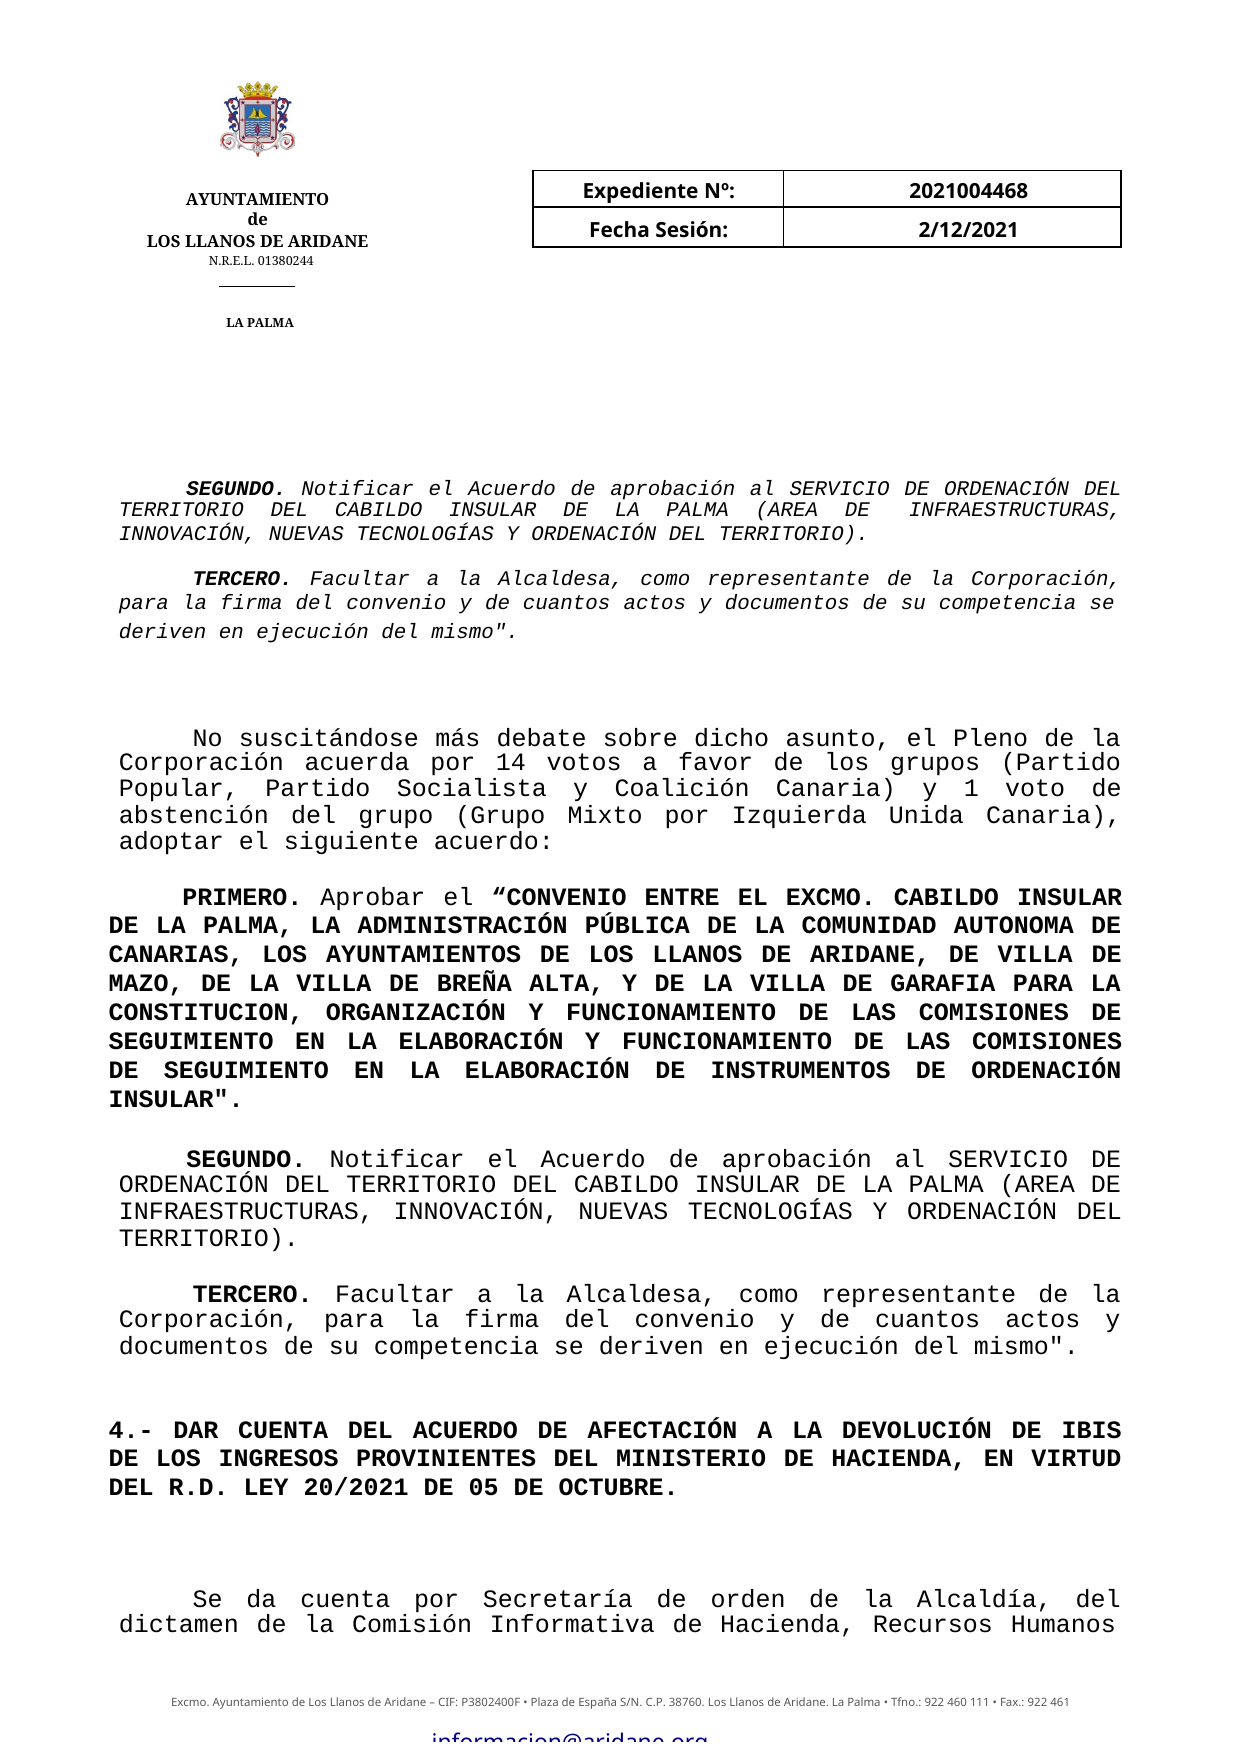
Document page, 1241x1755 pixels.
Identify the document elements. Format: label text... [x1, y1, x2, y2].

text TERCERO. Facultar a la Alcaldesa, como representante de la Corporación, para la firma del convenio y de cuantos actos y documentos de su competencia se [119, 568, 1122, 616]
text deriven en ejecución del mismo". [119, 621, 1134, 645]
table_cell Fecha Sesión: [534, 208, 783, 246]
text LOS LLANOS DE ARIDANE [120, 229, 395, 252]
text SEGUNDO. Notificar el Acuerdo de aprobación al SERVICIO DE ORDENACIÓN DEL TERRITORIO DEL CABILDO INSULAR DE LA PALMA (AREA DE INFRAESTRUCTURAS, INNOVACIÓN, NUEVAS TECNOLOGÍAS Y ORDENACIÓN DEL TERRITORIO). [119, 477, 1122, 546]
text No suscitándose más debate sobre dicho asunto, el Pleno de la Corporación acuerda por 14 votos a favor de los grupos (Partido Popular, Partido Socialista y Coalición Canaria) y 1 voto de abstención del grupo (Grupo Mixto por Izquierda Unida Canaria), adoptar el siguiente acuerdo: [119, 725, 1122, 857]
table_header 2021004468 [784, 171, 1120, 206]
text SEGUNDO. Notificar el Acuerdo de aprobación al SERVICIO DE ORDENACIÓN DEL TERRITORIO DEL CABILDO INSULAR DE LA PALMA (AREA DE INFRAESTRUCTURAS, INNOVACIÓN, NUEVAS TECNOLOGÍAS Y ORDENACIÓN DEL TERRITORIO). [119, 1146, 1122, 1253]
subtitle PRIMERO. Aprobar el “CONVENIO ENTRE EL EXCMO. CABILDO INSULAR DE LA PALMA, LA ADMINISTRACIÓN PÚBLICA DE LA COMUNIDAD AUTONOMA DE CANARIAS, LOS AYUNTAMIENTOS DE LOS LLANOS DE ARIDANE, DE VILLA DE MAZO, DE LA VILLA DE BREÑA ALTA, Y DE LA VILLA DE GARAFIA PARA LA CONSTITUCION, ORGANIZACIÓN Y FUNCIONAMIENTO DE LAS COMISIONES DE SEGUIMIENTO EN LA ELABORACIÓN Y FUNCIONAMIENTO DE LAS COMISIONES DE SEGUIMIENTO EN LA ELABORACIÓN DE INSTRUMENTOS DE ORDENACIÓN INSULAR". [108, 884, 1122, 1114]
table_header Expediente Nº: [534, 171, 783, 206]
text TERCERO. Facultar a la Alcaldesa, como representante de la Corporación, para la firma del convenio y de cuantos actos y documentos de su competencia se deriven en ejecución del mismo". [119, 1281, 1121, 1362]
table_cell 2/12/2021 [784, 208, 1120, 246]
text LA PALMA [226, 316, 1134, 331]
text Se da cuenta por Secretaría de orden de la Alcaldía, del dictamen de la Comisión Informativa de Hacienda, Recursos Humanos [119, 1586, 1122, 1640]
text AYUNTAMIENTO [120, 189, 394, 209]
text de [120, 209, 395, 229]
text N.R.E.L. 01380244 [208, 252, 1134, 269]
subtitle 4.- DAR CUENTA DEL ACUERDO DE AFECTACIÓN A LA DEVOLUCIÓN DE IBIS DE LOS INGRESOS PROVINIENTES DEL MINISTERIO DE HACIENDA, EN VIRTUD DEL R.D. LEY 20/2021 DE 05 DE OCTUBRE. [108, 1417, 1122, 1502]
